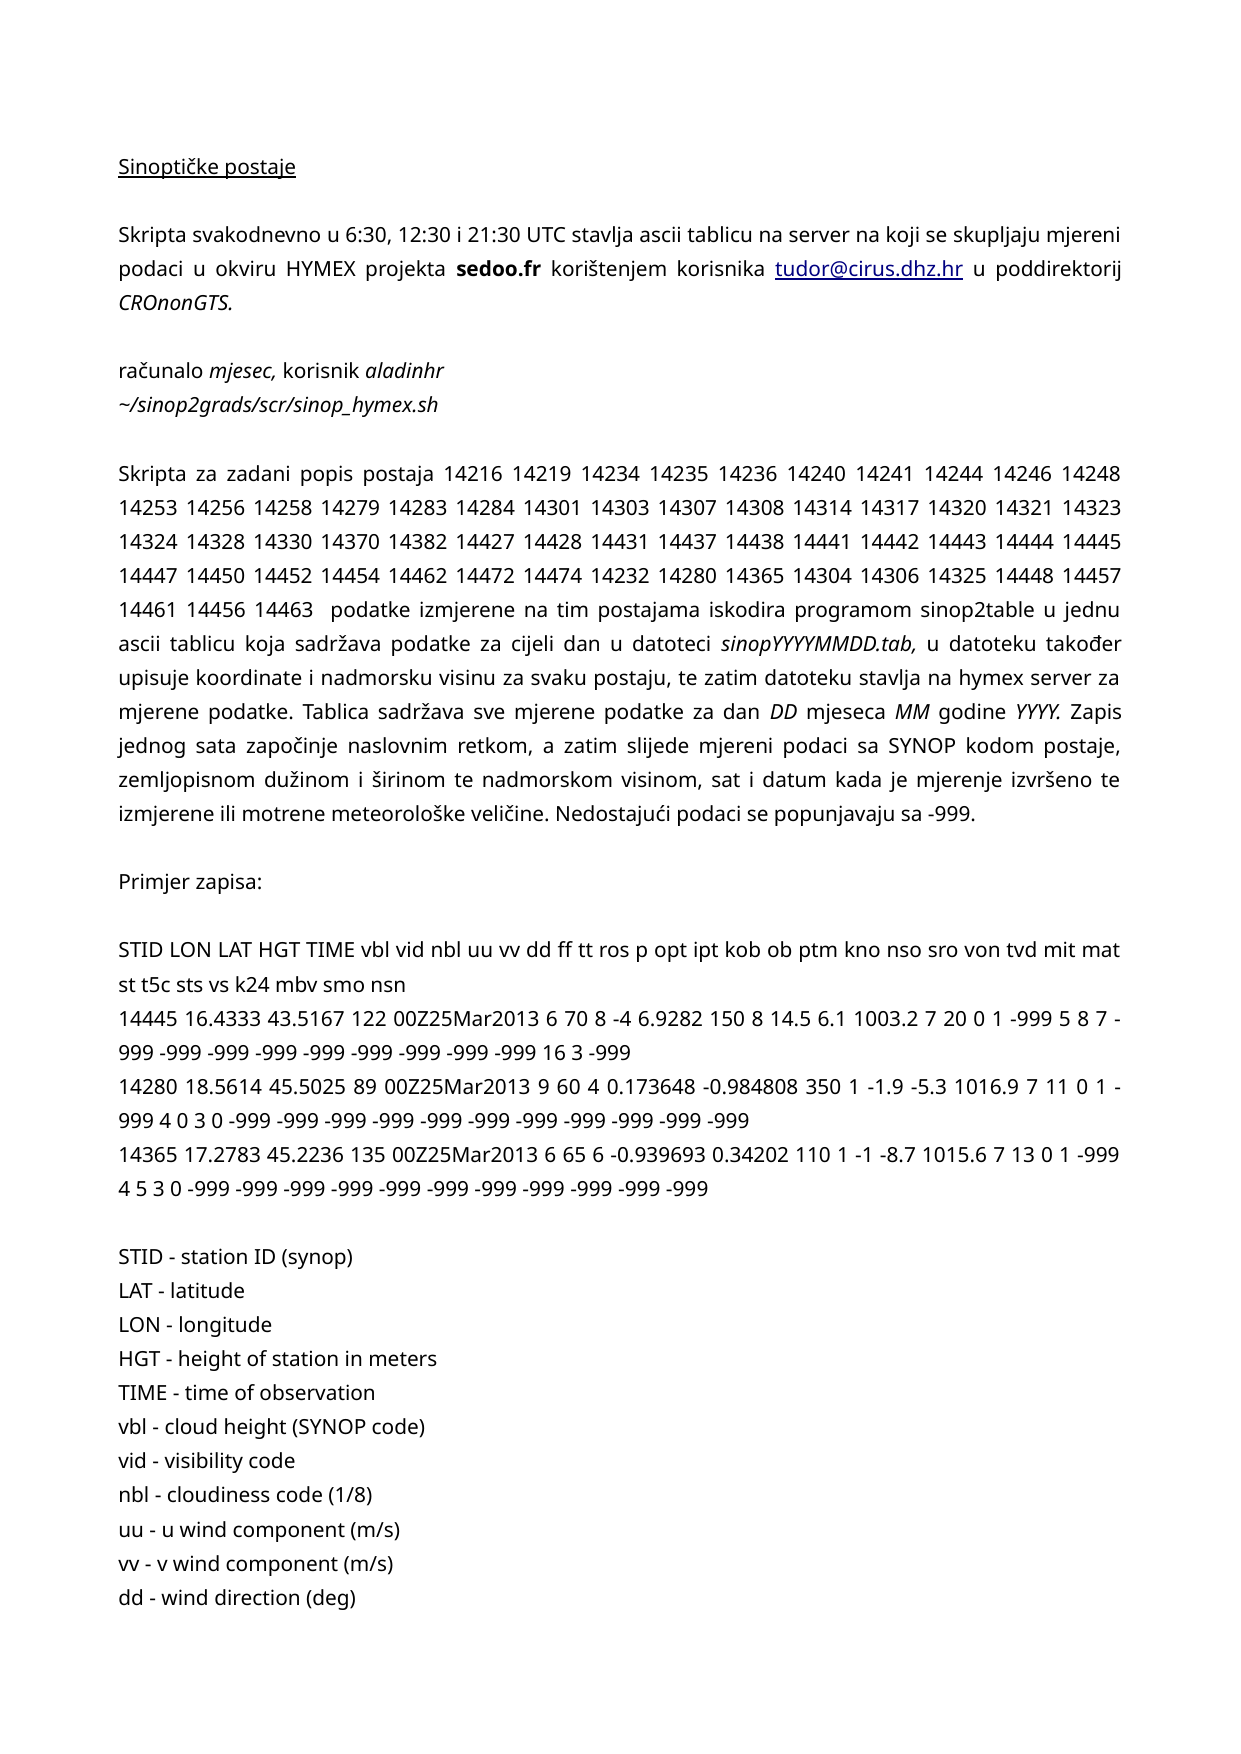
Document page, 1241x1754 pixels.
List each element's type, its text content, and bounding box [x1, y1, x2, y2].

text dd - wind direction (deg) [118, 1583, 1122, 1611]
text STID LON LAT HGT TIME vbl vid nbl uu vv dd ff tt ros p opt ipt kob ob ptm kno nso sro von tvd mit mat st t5c sts vs k24 mbv smo nsn [118, 936, 1122, 998]
text Primjer zapisa: [118, 867, 1122, 896]
text vv - v wind component (m/s) [118, 1549, 1122, 1577]
text vid - visibility code [118, 1447, 1122, 1475]
text TIME - time of observation [118, 1378, 1122, 1407]
text 14445 16.4333 43.5167 122 00Z25Mar2013 6 70 8 -4 6.9282 150 8 14.5 6.1 1003.2 7 20 0 1 -999 5 8 7 -999 -999 -999 -999 -999 -999 -999 -999 -999 16 3 -999 [118, 1004, 1122, 1066]
text Skripta za zadani popis postaja 14216 14219 14234 14235 14236 14240 14241 14244 14246 14248 14253 14256 14258 14279 14283 14284 14301 14303 14307 14308 14314 14317 14320 14321 14323 14324 14328 14330 14370 14382 14427 14428 14431 14437 14438 14441 14442 14443 14444 14445 14447 14450 14452 14454 14462 14472 14474 14232 14280 14365 14304 14306 14325 14448 14457 14461 14456 14463 podatke izmjerene na tim postajama iskodira programom sinop2table u jednu ascii tablicu koja sadržava podatke za cijeli dan u datoteci sinopYYYYMMDD.tab, u datoteku također upisuje koordinate i nadmorsku visinu za svaku postaju, te zatim datoteku stavlja na hymex server za mjerene podatke. Tablica sadržava sve mjerene podatke za dan DD mjeseca MM godine YYYY. Zapis jednog sata započinje naslovnim retkom, a zatim slijede mjereni podaci sa SYNOP kodom postaje, zemljopisnom dužinom i širinom te nadmorskom visinom, sat i datum kada je mjerenje izvršeno te izmjerene ili motrene meteorološke veličine. Nedostajući podaci se popunjavaju sa -999. [118, 459, 1122, 828]
text LON - longitude [118, 1310, 1122, 1339]
text 14365 17.2783 45.2236 135 00Z25Mar2013 6 65 6 -0.939693 0.34202 110 1 -1 -8.7 1015.6 7 13 0 1 -999 4 5 3 0 -999 -999 -999 -999 -999 -999 -999 -999 -999 -999 -999 [118, 1140, 1122, 1202]
text vbl - cloud height (SYNOP code) [118, 1412, 1122, 1441]
text računalo mjesec, korisnik aladinhr [118, 357, 1122, 385]
text uu - u wind component (m/s) [118, 1515, 1122, 1543]
text LAT - latitude [118, 1276, 1122, 1305]
text HGT - height of station in meters [118, 1344, 1122, 1373]
text Skripta svakodnevno u 6:30, 12:30 i 21:30 UTC stavlja ascii tablicu na server na koji se skupljaju mjereni podaci u okviru HYMEX projekta sedoo.fr korištenjem korisnika tudor@cirus.dhz.hr u poddirektorij CROnonGTS. [118, 220, 1122, 317]
text nbl - cloudiness code (1/8) [118, 1481, 1122, 1509]
text ~/sinop2grads/scr/sinop_hymex.sh [118, 391, 1122, 419]
text 14280 18.5614 45.5025 89 00Z25Mar2013 9 60 4 0.173648 -0.984808 350 1 -1.9 -5.3 1016.9 7 11 0 1 -999 4 0 3 0 -999 -999 -999 -999 -999 -999 -999 -999 -999 -999 -999 [118, 1072, 1122, 1134]
text Sinoptičke postaje [118, 152, 1122, 181]
text STID - station ID (synop) [118, 1242, 1122, 1271]
